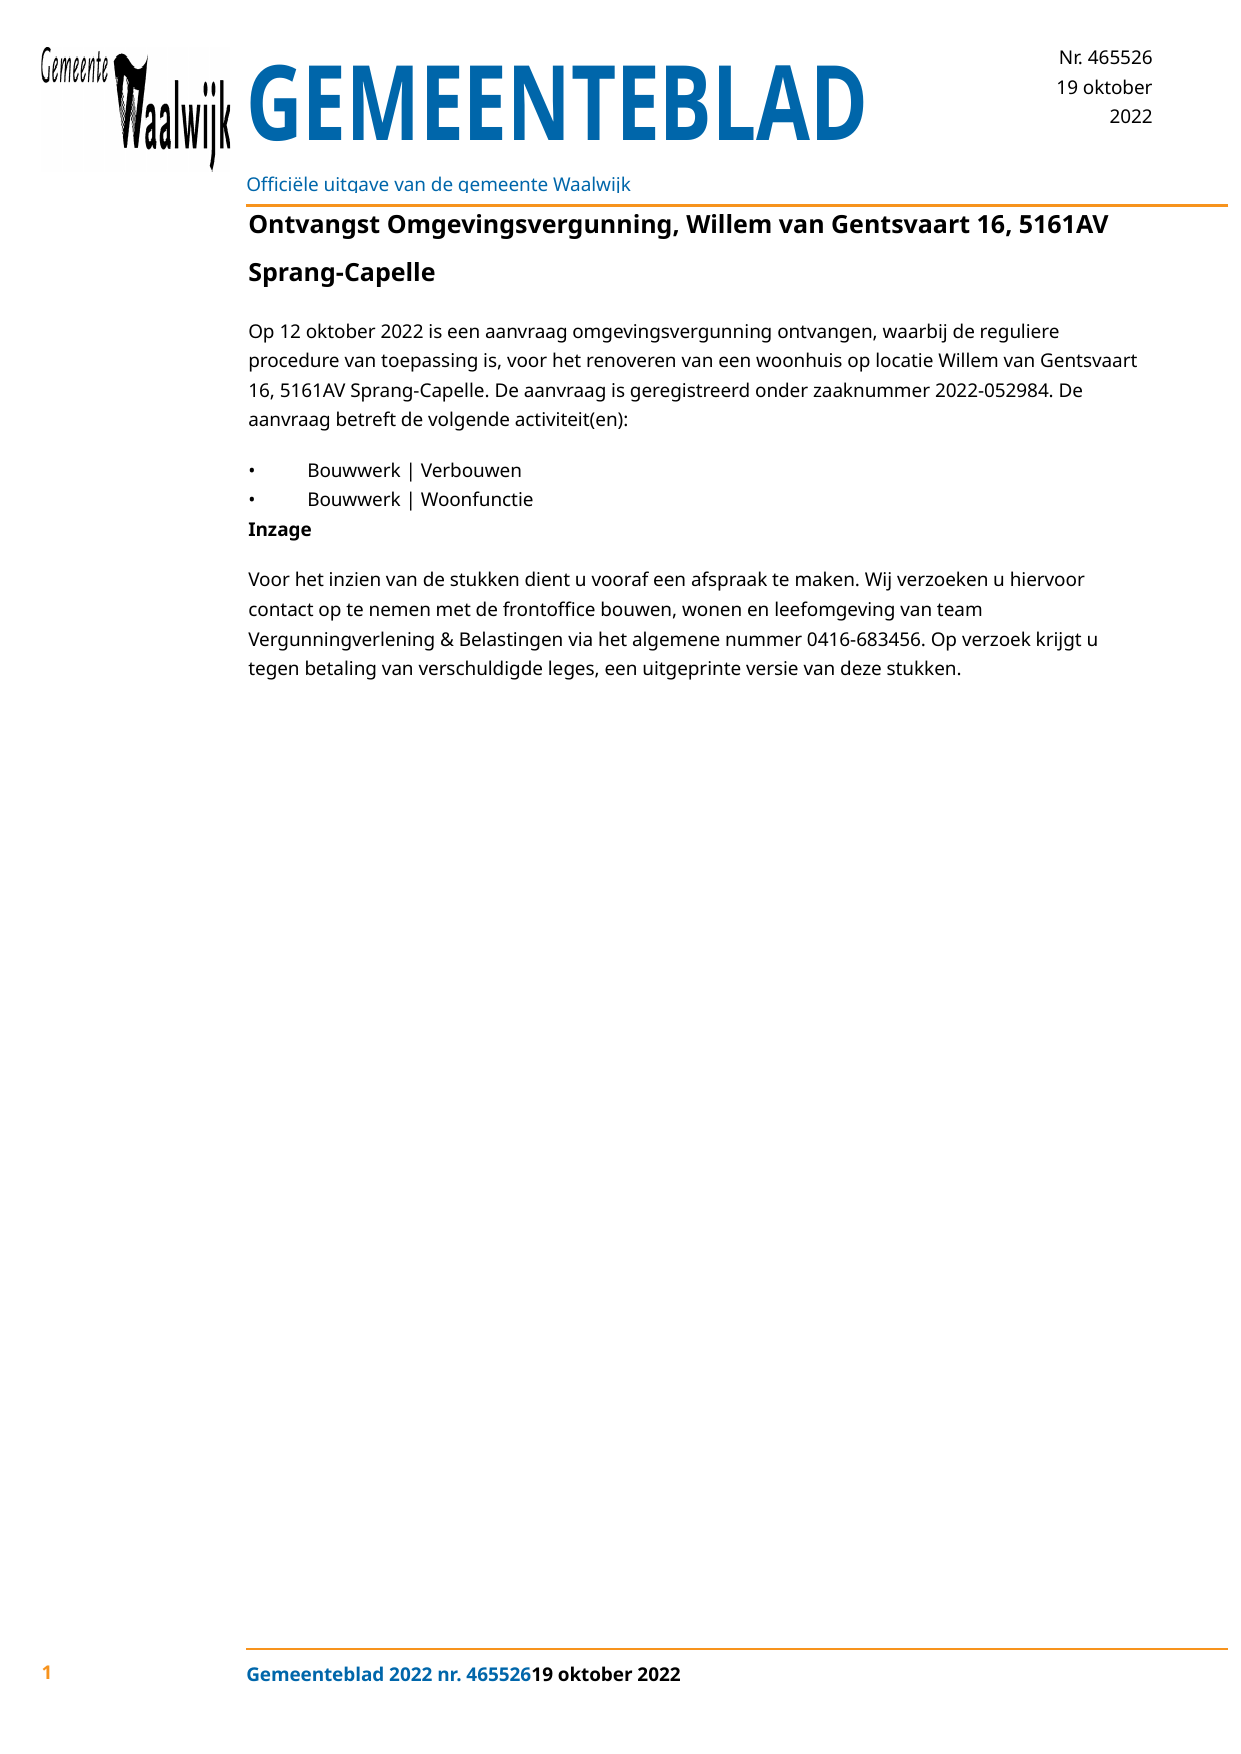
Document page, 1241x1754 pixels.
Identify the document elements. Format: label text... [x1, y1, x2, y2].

list Bouwwerk | Woonfunctie [248, 487, 1152, 512]
text Inzage [248, 516, 1152, 542]
picture [41, 47, 231, 172]
text Ontvangst Omgevingsvergunning, Willem van Gentsvaart 16, 5161AV Sprang-Capelle [248, 207, 1152, 288]
list Bouwwerk | Verbouwen [248, 457, 1152, 483]
text Op 12 oktober 2022 is een aanvraag omgevingsvergunning ontvangen, waarbij de reguliere procedure van toepassing is, voor het renoveren van een woonhuis op locatie Willem van Gentsvaart 16, 5161AV Sprang-Capelle. De aanvraag is geregistreerd onder zaaknummer 2022-052984. De aanvraag betreft de volgende activiteit(en): [248, 318, 1152, 432]
text Voor het inzien van de stukken dient u vooraf een afspraak te maken. Wij verzoeken u hiervoor contact op te nemen met de frontoffice bouwen, wonen en leefomgeving van team Vergunningverlening & Belastingen via het algemene nummer 0416-683456. Op verzoek krijgt u tegen betaling van verschuldigde leges, een uitgeprinte versie van deze stukken. [248, 567, 1152, 681]
